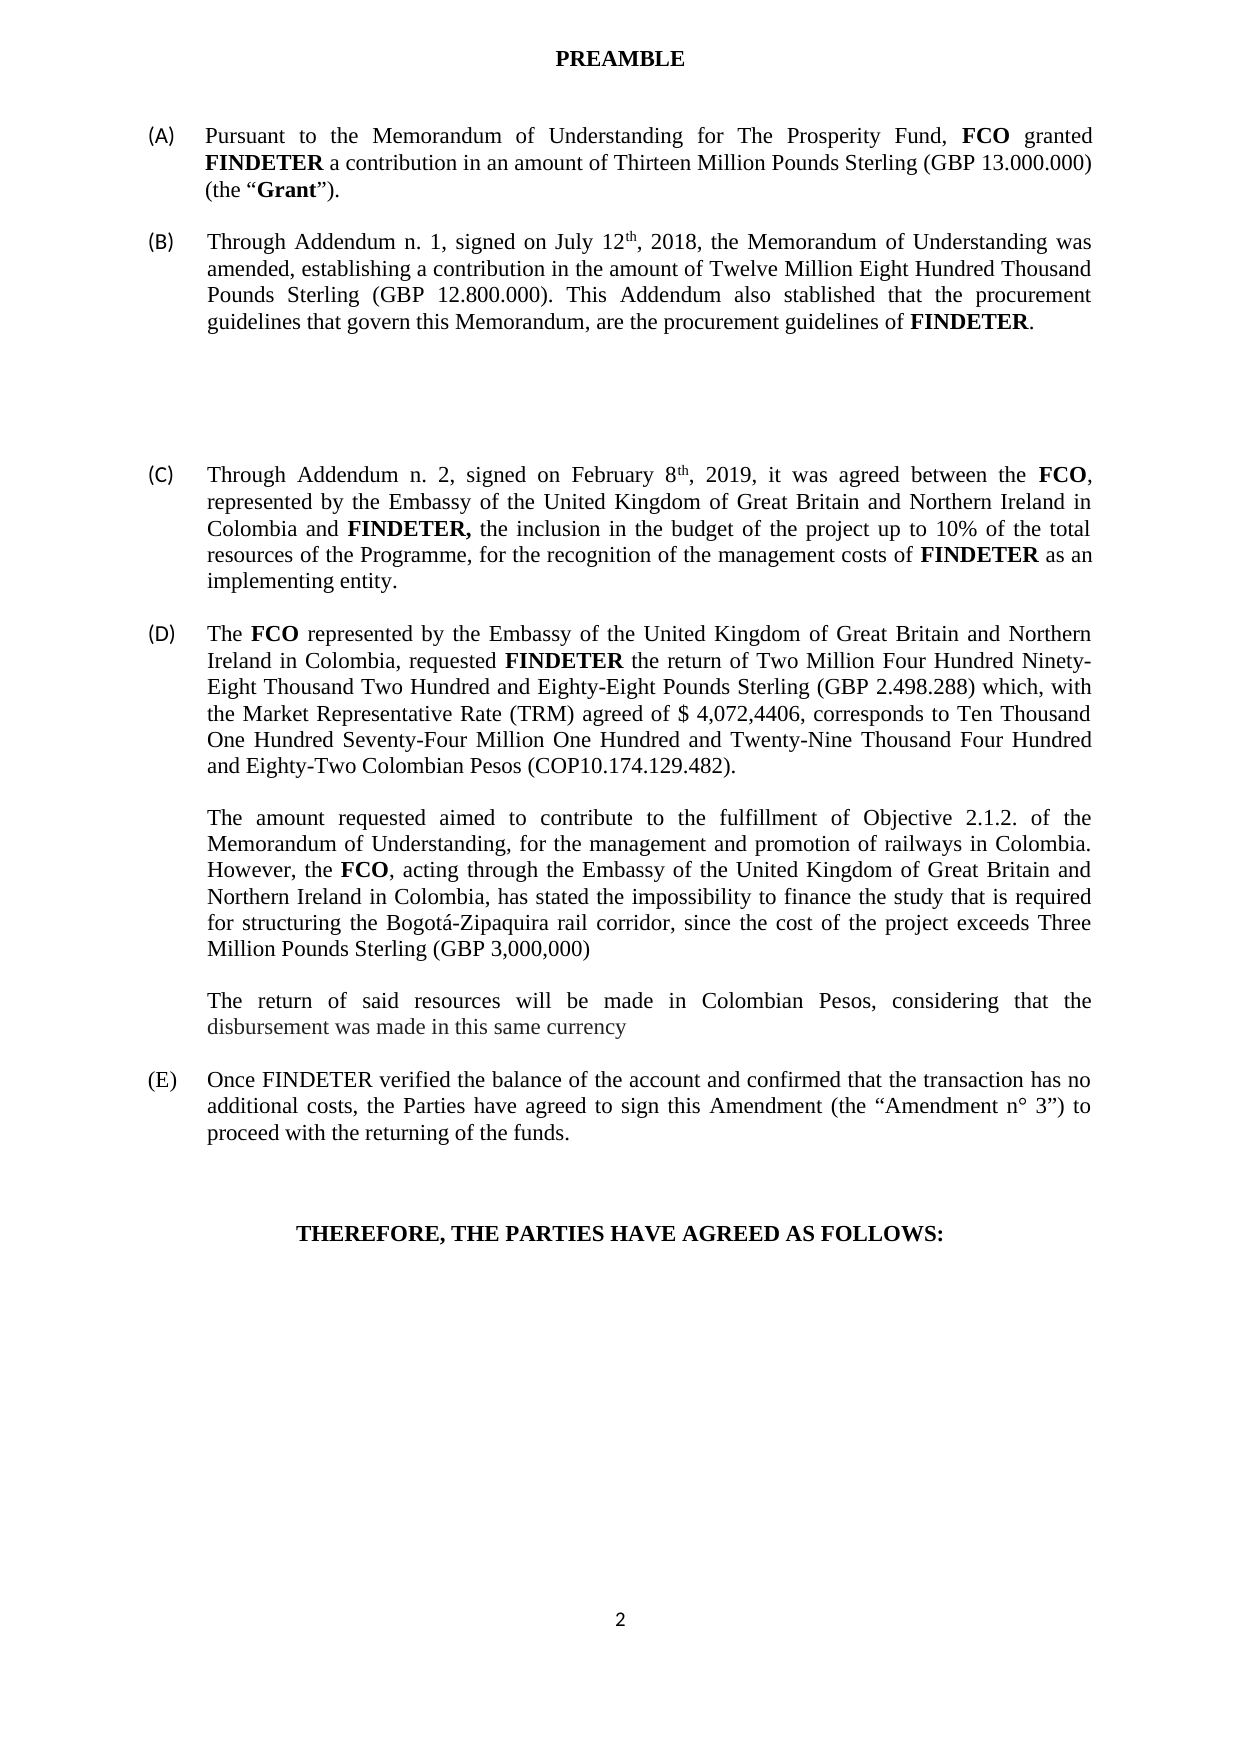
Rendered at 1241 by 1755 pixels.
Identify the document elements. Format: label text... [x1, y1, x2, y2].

text PREAMBLE [148, 45, 1093, 71]
list Through Addendum n. 2, signed on February 8th, 2019, it was agreed between the FCO, represented by the Embassy of the United Kingdom of Great Britain and Northern Ireland in Colombia and FINDETER, the inclusion in the budget of the project up to 10% of the total resources of the Programme, for the recognition of the management costs of FINDETER as an implementing entity. [148, 460, 1093, 594]
text THEREFORE, THE PARTIES HAVE AGREED AS FOLLOWS: [148, 1220, 1093, 1246]
text The amount requested aimed to contribute to the fulfillment of Objective 2.1.2. of the Memorandum of Understanding, for the management and promotion of railways in Colombia. However, the FCO, acting through the Embassy of the United Kingdom of Great Britain and Northern Ireland in Colombia, has stated the impossibility to finance the study that is required for structuring the Bogotá-Zipaquira rail corridor, since the cost of the project exceeds Three Million Pounds Sterling (GBP 3,000,000) [207, 804, 1093, 962]
list Through Addendum n. 1, signed on July 12th, 2018, the Memorandum of Understanding was amended, establishing a contribution in the amount of Twelve Million Eight Hundred Thousand Pounds Sterling (GBP 12.800.000). This Addendum also stablished that the procurement guidelines that govern this Memorandum, are the procurement guidelines of FINDETER. [148, 227, 1093, 334]
list Pursuant to the Memorandum of Understanding for The Prosperity Fund, FCO granted FINDETER a contribution in an amount of Thirteen Million Pounds Sterling (GBP 13.000.000) (the “Grant”). [148, 121, 1093, 202]
text The return of said resources will be made in Colombian Pesos, considering that the disbursement was made in this same currency [207, 987, 1093, 1039]
list The FCO represented by the Embassy of the United Kingdom of Great Britain and Northern Ireland in Colombia, requested FINDETER the return of Two Million Four Hundred Ninety-Eight Thousand Two Hundred and Eighty-Eight Pounds Sterling (GBP 2.498.288) which, with the Market Representative Rate (TRM) agreed of $ 4,072,4406, corresponds to Ten Thousand One Hundred Seventy-Four Million One Hundred and Twenty-Nine Thousand Four Hundred and Eighty-Two Colombian Pesos (COP10.174.129.482). [148, 619, 1093, 779]
list Once FINDETER verified the balance of the account and confirmed that the transaction has no additional costs, the Parties have agreed to sign this Amendment (the “Amendment n° 3”) to proceed with the returning of the funds. [148, 1066, 1093, 1145]
